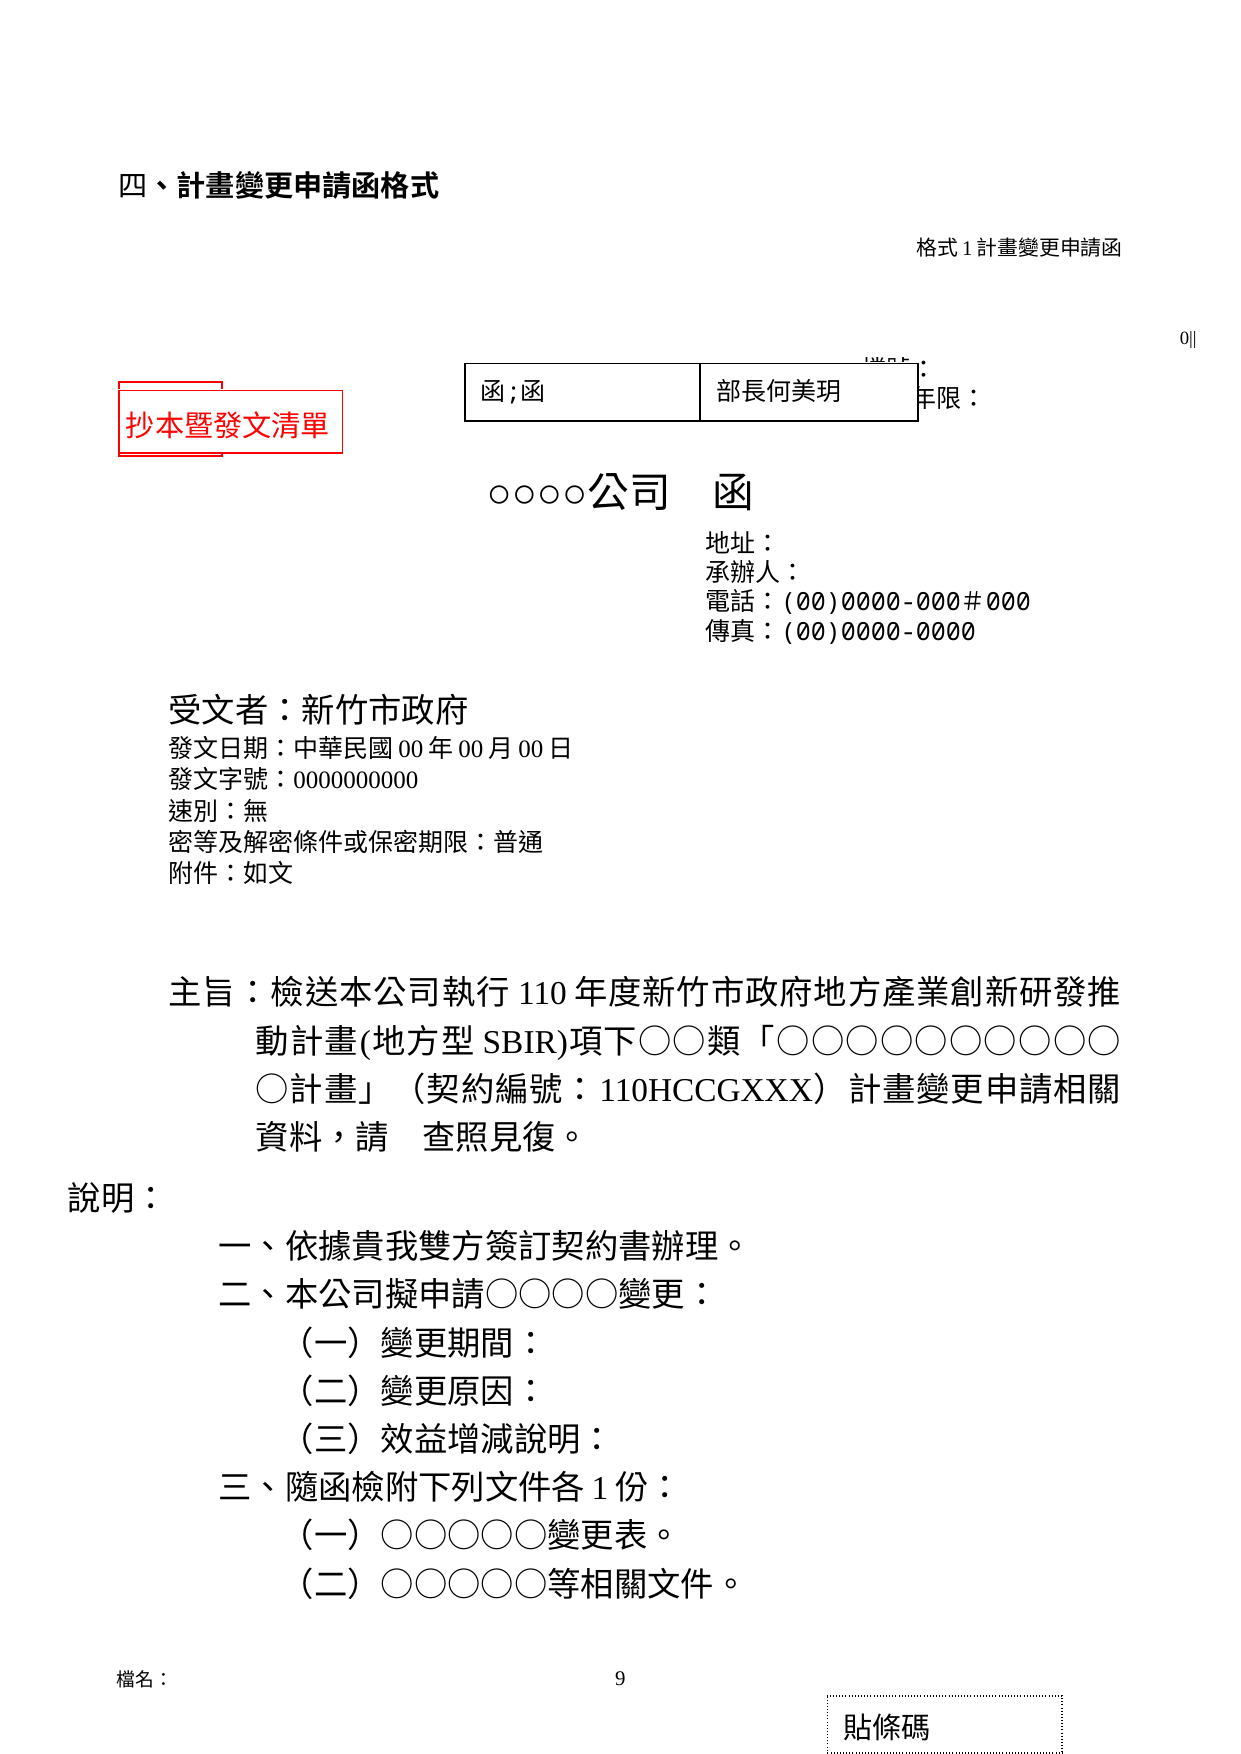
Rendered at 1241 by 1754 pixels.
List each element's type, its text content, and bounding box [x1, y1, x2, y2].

text 四、計畫變更申請函格式 [118, 142, 1122, 204]
text （二）變更原因： [281, 1364, 1122, 1413]
text 檔名： [117, 1665, 481, 1692]
text 抄本暨發文清單 [126, 403, 336, 441]
text 三、隨函檢附下列文件各1份： [218, 1461, 1122, 1509]
text 一、依據貴我雙方簽訂契約書辦理。 [678, 1220, 1122, 1268]
text 附件：如文 [168, 857, 1122, 889]
text （一）變更期間： [318, 1343, 331, 1364]
text 部長何美玥 [716, 372, 902, 408]
text 受文者：新竹市政府 [168, 684, 1122, 732]
text ○○○○公司 函 [117, 1692, 481, 1754]
text 速別：無 [168, 795, 1122, 826]
text 說明： [739, 1172, 1122, 1220]
text 電話：(00)0000-000＃000 [706, 587, 1206, 617]
text 主旨：檢送本公司執行110年度新竹市政府地方產業創新研發推動計畫(地方型SBIR)項下○○類「○○○○○○○○○○○計畫」（契約編號：110HCCGXXX）計畫變更申請相關資料，請 查照見復。 [736, 966, 1122, 1159]
text 一、依據貴我雙方簽訂契約書辦理。 [508, 1220, 559, 1268]
text 說明： [520, 1172, 550, 1220]
text 說明： [68, 1172, 129, 1220]
text 主旨：檢送本公司執行110年度新竹市政府地方產業創新研發推動計畫(地方型SBIR)項下○○類「○○○○○○○○○○○計畫」（契約編號：110HCCGXXX）計畫變更申請相關資料，請 查照見復。 [510, 966, 552, 1159]
text ○○○○公司 函 [120, 391, 342, 452]
text 發文字號：0000000000 [168, 764, 1122, 795]
text 說明： [318, 1172, 331, 1220]
text 貼條碼 [843, 1698, 1046, 1748]
text ○○○○公司 函 [118, 383, 342, 390]
text （一）變更期間： [520, 1316, 1122, 1364]
text 地址： [706, 529, 1206, 558]
text （二）○○○○○等相關文件。 [281, 1557, 1122, 1606]
text ○○○○公司 函 [118, 454, 1122, 521]
text 二、本公司擬申請○○○○變更： [739, 1268, 1122, 1316]
text （一）○○○○○變更表。 [281, 1509, 1122, 1557]
text ○○○○公司 函 [1136, 349, 1240, 379]
text 一、依據貴我雙方簽訂契約書辦理。 [318, 1220, 338, 1268]
text 密等及解密條件或保密期限：普通 [168, 826, 1122, 857]
text ○○○○公司 函 [466, 364, 699, 420]
text 傳真：(00)0000-0000 [706, 617, 1206, 646]
text 承辦人： [706, 558, 1206, 587]
text （一）變更期間： [318, 1316, 331, 1341]
text 0|| [1136, 327, 1240, 349]
text 發文日期：中華民國00年00月00日 [168, 732, 1122, 764]
text 格式1計畫變更申請函 [118, 204, 1122, 267]
text 二、本公司擬申請○○○○變更： [520, 1268, 550, 1316]
text ○○○○公司 函 [701, 364, 917, 420]
text （三）效益增減說明： [281, 1413, 1122, 1461]
text 主旨：檢送本公司執行110年度新竹市政府地方產業創新研發推動計畫(地方型SBIR)項下○○類「○○○○○○○○○○○計畫」（契約編號：110HCCGXXX）計畫變更申請相關資料，請 查照見復。 [318, 1006, 335, 1159]
text ○○○○公司 函 [827, 1695, 1063, 1754]
text 二、本公司擬申請○○○○變更： [318, 1268, 331, 1316]
text 函;函 [480, 372, 683, 408]
